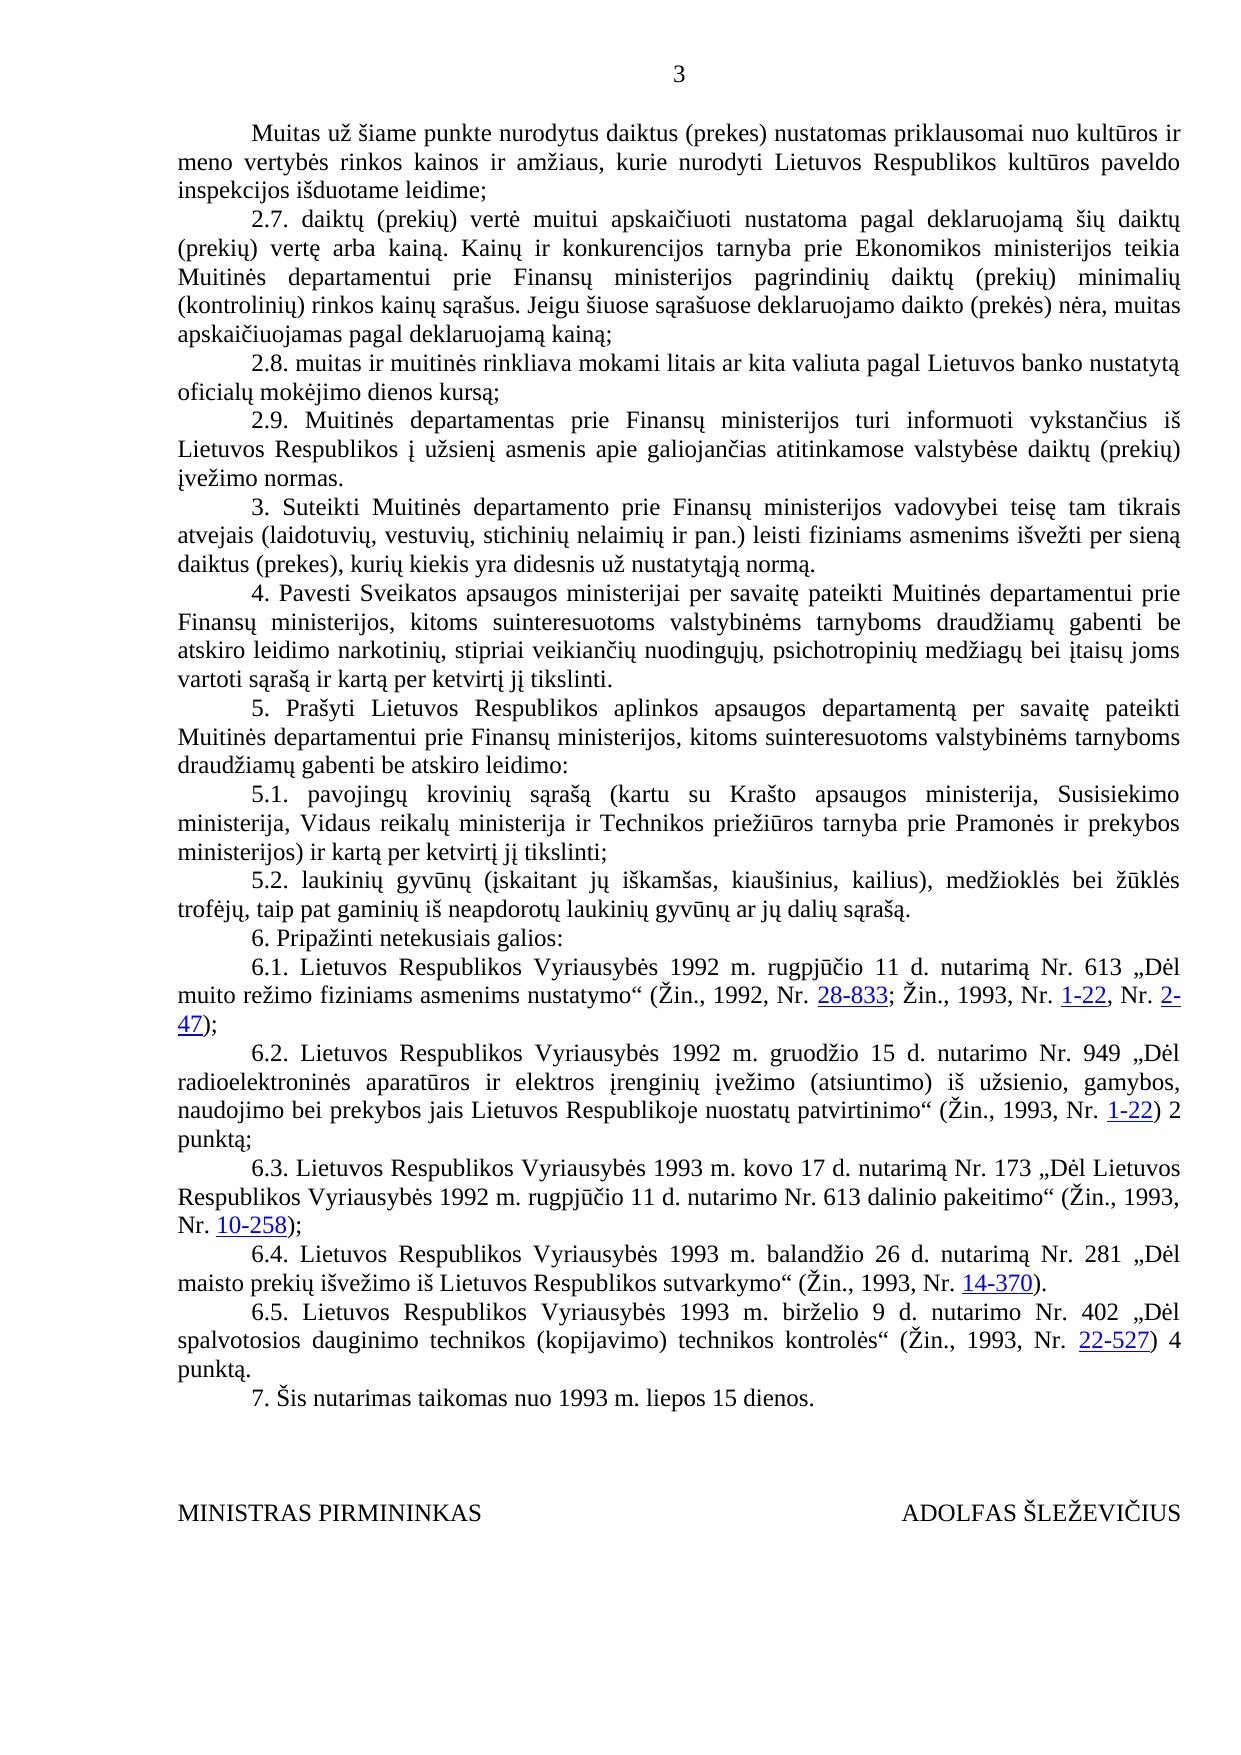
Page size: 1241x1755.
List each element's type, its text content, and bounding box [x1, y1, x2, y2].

text 6. Pripažinti netekusiais galios: [177, 923, 1181, 952]
text Muitas už šiame punkte nurodytus daiktus (prekes) nustatomas priklausomai nuo kultūros ir meno vertybės rinkos kainos ir amžiaus, kurie nurodyti Lietuvos Respublikos kultūros paveldo inspekcijos išduotame leidime; [177, 118, 1181, 204]
text MINISTRAS PIRMININKAS ADOLFAS ŠLEŽEVIČIUS [177, 1498, 1181, 1527]
text 7. Šis nutarimas taikomas nuo 1993 m. liepos 15 dienos. [177, 1383, 1181, 1412]
text 2.7. daiktų (prekių) vertė muitui apskaičiuoti nustatoma pagal deklaruojamą šių daiktų (prekių) vertę arba kainą. Kainų ir konkurencijos tarnyba prie Ekonomikos ministerijos teikia Muitinės departamentui prie Finansų ministerijos pagrindinių daiktų (prekių) minimalių (kontrolinių) rinkos kainų sąrašus. Jeigu šiuose sąrašuose deklaruojamo daikto (prekės) nėra, muitas apskaičiuojamas pagal deklaruojamą kainą; [177, 204, 1181, 348]
text 6.1. Lietuvos Respublikos Vyriausybės 1992 m. rugpjūčio 11 d. nutarimą Nr. 613 „Dėl muito režimo fiziniams asmenims nustatymo“ (Žin., 1992, Nr. 28-833; Žin., 1993, Nr. 1-22, Nr. 2-47); [177, 952, 1181, 1038]
text 5.2. laukinių gyvūnų (įskaitant jų iškamšas, kiaušinius, kailius), medžioklės bei žūklės trofėjų, taip pat gaminių iš neapdorotų laukinių gyvūnų ar jų dalių sąrašą. [177, 866, 1181, 923]
text 6.3. Lietuvos Respublikos Vyriausybės 1993 m. kovo 17 d. nutarimą Nr. 173 „Dėl Lietuvos Respublikos Vyriausybės 1992 m. rugpjūčio 11 d. nutarimo Nr. 613 dalinio pakeitimo“ (Žin., 1993, Nr. 10-258); [177, 1153, 1181, 1239]
text 2.8. muitas ir muitinės rinkliava mokami litais ar kita valiuta pagal Lietuvos banko nustatytą oficialų mokėjimo dienos kursą; [177, 348, 1181, 406]
text 6.5. Lietuvos Respublikos Vyriausybės 1993 m. birželio 9 d. nutarimo Nr. 402 „Dėl spalvotosios dauginimo technikos (kopijavimo) technikos kontrolės“ (Žin., 1993, Nr. 22-527) 4 punktą. [177, 1297, 1181, 1383]
text 5.1. pavojingų krovinių sąrašą (kartu su Krašto apsaugos ministerija, Susisiekimo ministerija, Vidaus reikalų ministerija ir Technikos priežiūros tarnyba prie Pramonės ir prekybos ministerijos) ir kartą per ketvirtį jį tikslinti; [177, 779, 1181, 866]
text 4. Pavesti Sveikatos apsaugos ministerijai per savaitę pateikti Muitinės departamentui prie Finansų ministerijos, kitoms suinteresuotoms valstybinėms tarnyboms draudžiamų gabenti be atskiro leidimo narkotinių, stipriai veikiančių nuodingųjų, psichotropinių medžiagų bei įtaisų joms vartoti sąrašą ir kartą per ketvirtį jį tikslinti. [177, 578, 1181, 693]
text 3. Suteikti Muitinės departamento prie Finansų ministerijos vadovybei teisę tam tikrais atvejais (laidotuvių, vestuvių, stichinių nelaimių ir pan.) leisti fiziniams asmenims išvežti per sieną daiktus (prekes), kurių kiekis yra didesnis už nustatytąją normą. [177, 492, 1181, 578]
text 6.4. Lietuvos Respublikos Vyriausybės 1993 m. balandžio 26 d. nutarimą Nr. 281 „Dėl maisto prekių išvežimo iš Lietuvos Respublikos sutvarkymo“ (Žin., 1993, Nr. 14-370). [177, 1239, 1181, 1297]
text 2.9. Muitinės departamentas prie Finansų ministerijos turi informuoti vykstančius iš Lietuvos Respublikos į užsienį asmenis apie galiojančias atitinkamose valstybėse daiktų (prekių) įvežimo normas. [177, 406, 1181, 492]
text 6.2. Lietuvos Respublikos Vyriausybės 1992 m. gruodžio 15 d. nutarimo Nr. 949 „Dėl radioelektroninės aparatūros ir elektros įrenginių įvežimo (atsiuntimo) iš užsienio, gamybos, naudojimo bei prekybos jais Lietuvos Respublikoje nuostatų patvirtinimo“ (Žin., 1993, Nr. 1-22) 2 punktą; [177, 1038, 1181, 1153]
text 5. Prašyti Lietuvos Respublikos aplinkos apsaugos departamentą per savaitę pateikti Muitinės departamentui prie Finansų ministerijos, kitoms suinteresuotoms valstybinėms tarnyboms draudžiamų gabenti be atskiro leidimo: [177, 693, 1181, 779]
